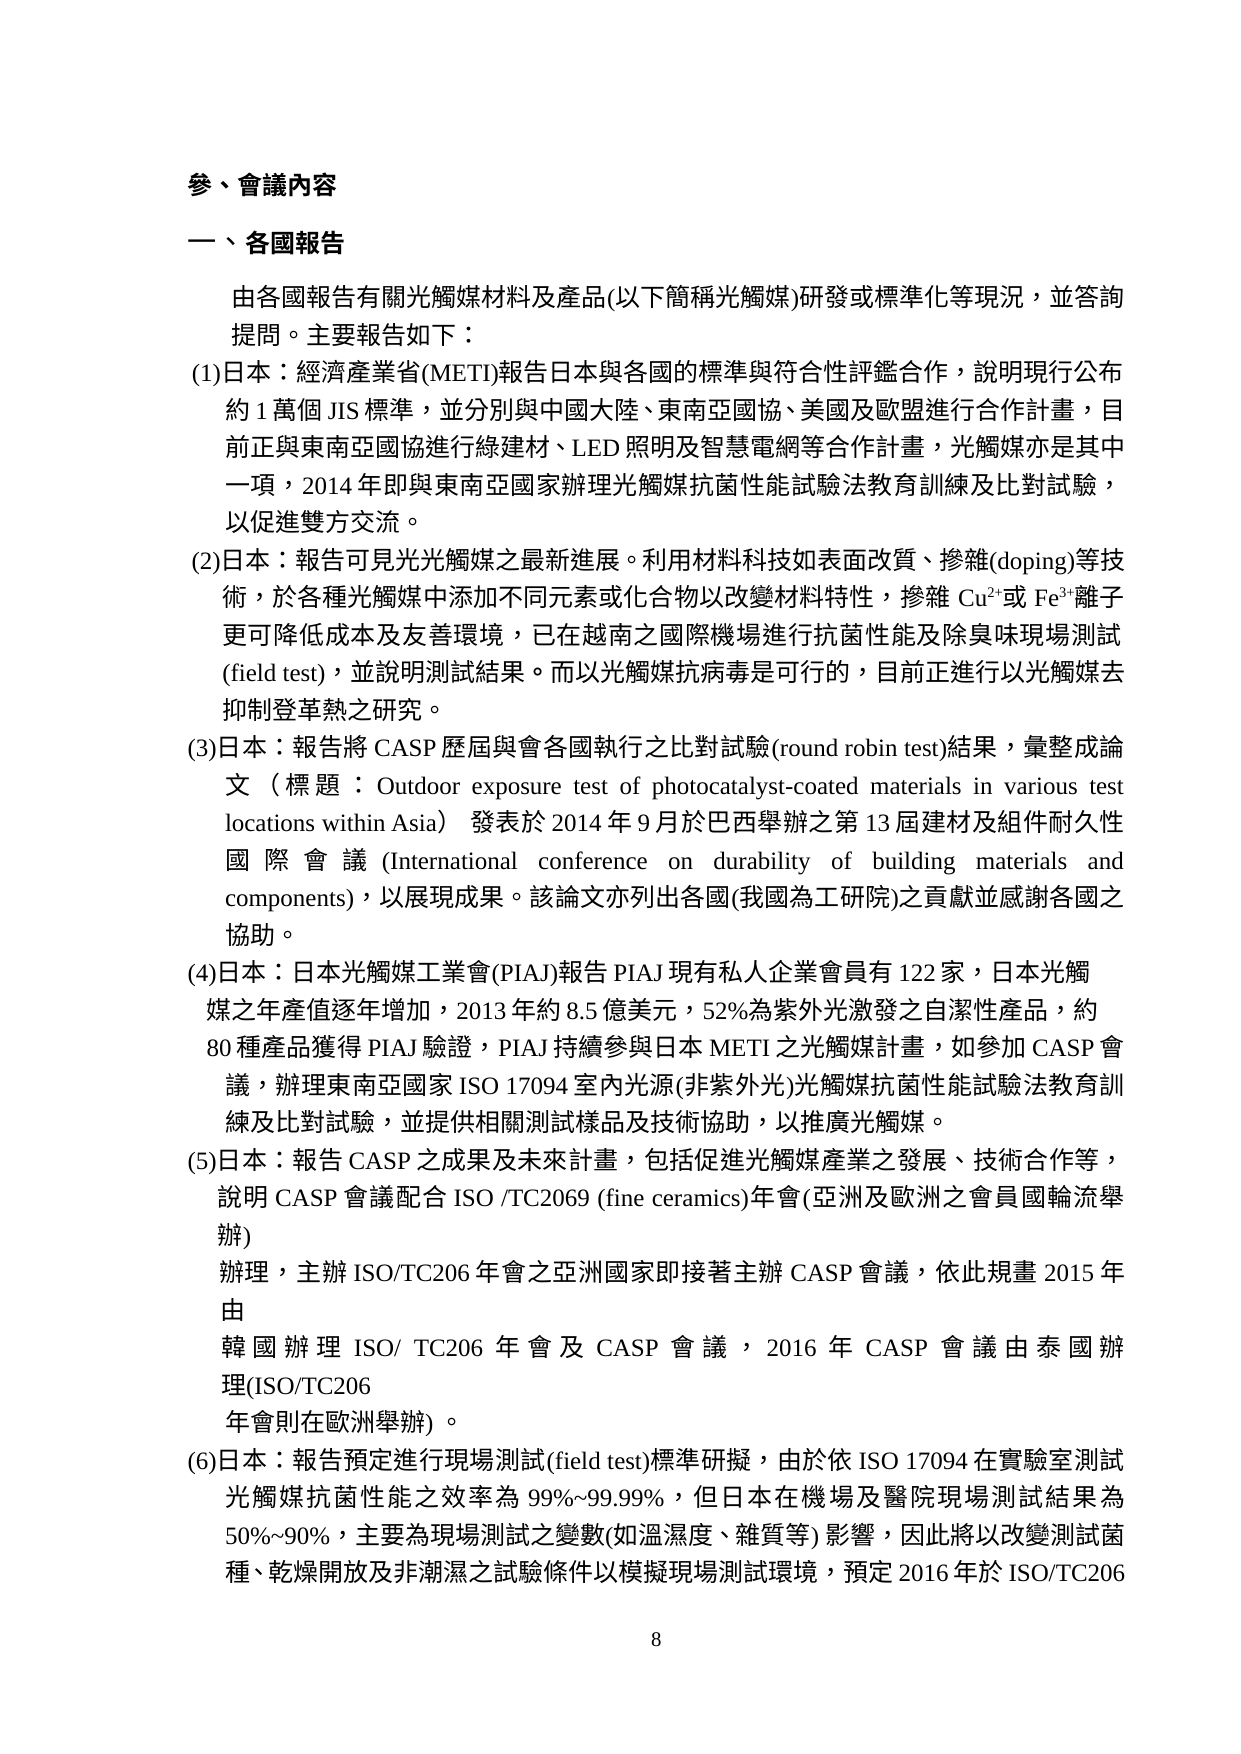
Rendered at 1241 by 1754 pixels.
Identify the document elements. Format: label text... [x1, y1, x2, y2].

text 媒之年產值逐年增加，2013年約8.5億美元，52%為紫外光激發之自潔性產品，約 [187, 989, 1125, 1027]
text (2)日本：報告可見光光觸媒之最新進展。利用材料科技如表面改質、摻雜(doping)等技術，於各種光觸媒中添加不同元素或化合物以改變材料特性，摻雜Cu2+或 Fe3+離子更可降低成本及友善環境，已在越南之國際機場進行抗菌性能及除臭味現場測試(field test)，並說明測試結果。而以光觸媒抗病毒是可行的，目前正進行以光觸媒去抑制登革熱之研究。 [191, 539, 1125, 727]
text 韓國辦理ISO/ TC206年會及CASP會議，2016年CASP會議由泰國辦理(ISO/TC206 [221, 1327, 1125, 1402]
text 由各國報告有關光觸媒材料及產品(以下簡稱光觸媒)研發或標準化等現況，並答詢提問。主要報告如下： [231, 277, 1125, 352]
text 一、各國報告 [187, 202, 1125, 277]
text (5)日本：報告CASP之成果及未來計畫，包括促進光觸媒產業之發展、技術合作等，說明CASP會議配合ISO /TC2069 (fine ceramics)年會(亞洲及歐洲之會員國輪流舉辦) [187, 1139, 1125, 1252]
text 80種產品獲得PIAJ驗證，PIAJ持續參與日本METI之光觸媒計畫，如參加CASP會議，辦理東南亞國家ISO 17094室內光源(非紫外光)光觸媒抗菌性能試驗法教育訓練及比對試驗，並提供相關測試樣品及技術協助，以推廣光觸媒。 [187, 1027, 1125, 1139]
text (3)日本：報告將CASP歷屆與會各國執行之比對試驗(round robin test)結果，彙整成論文（標題：Outdoor exposure test of photocatalyst-coated materials in various test locations within Asia） 發表於2014年9月於巴西舉辦之第13屆建材及組件耐久性國際會議(International conference on durability of building materials and components)，以展現成果。該論文亦列出各國(我國為工研院)之貢獻並感謝各國之協助。 [187, 727, 1125, 952]
text (4)日本：日本光觸媒工業會(PIAJ)報告PIAJ現有私人企業會員有122家，日本光觸 [187, 952, 1125, 989]
text 年會則在歐洲舉辦) 。 [225, 1402, 1125, 1439]
text 辦理，主辦ISO/TC206年會之亞洲國家即接著主辦CASP會議，依此規畫2015年由 [219, 1252, 1125, 1327]
text (6)日本：報告預定進行現場測試(field test)標準研擬，由於依ISO 17094在實驗室測試光觸媒抗菌性能之效率為99%~99.99%，但日本在機場及醫院現場測試結果為50%~90%，主要為現場測試之變數(如溫濕度、雜質等) 影響，因此將以改變測試菌種、乾燥開放及非潮濕之試驗條件以模擬現場測試環境，預定2016年於ISO/TC206 [187, 1439, 1125, 1589]
text 參、會議內容 [187, 164, 1125, 202]
text (1)日本：經濟產業省(METI)報告日本與各國的標準與符合性評鑑合作，說明現行公布約1萬個JIS標準，並分別與中國大陸、東南亞國協、美國及歐盟進行合作計畫，目前正與東南亞國協進行綠建材、LED照明及智慧電網等合作計畫，光觸媒亦是其中一項，2014年即與東南亞國家辦理光觸媒抗菌性能試驗法教育訓練及比對試驗，以促進雙方交流。 [192, 352, 1125, 539]
